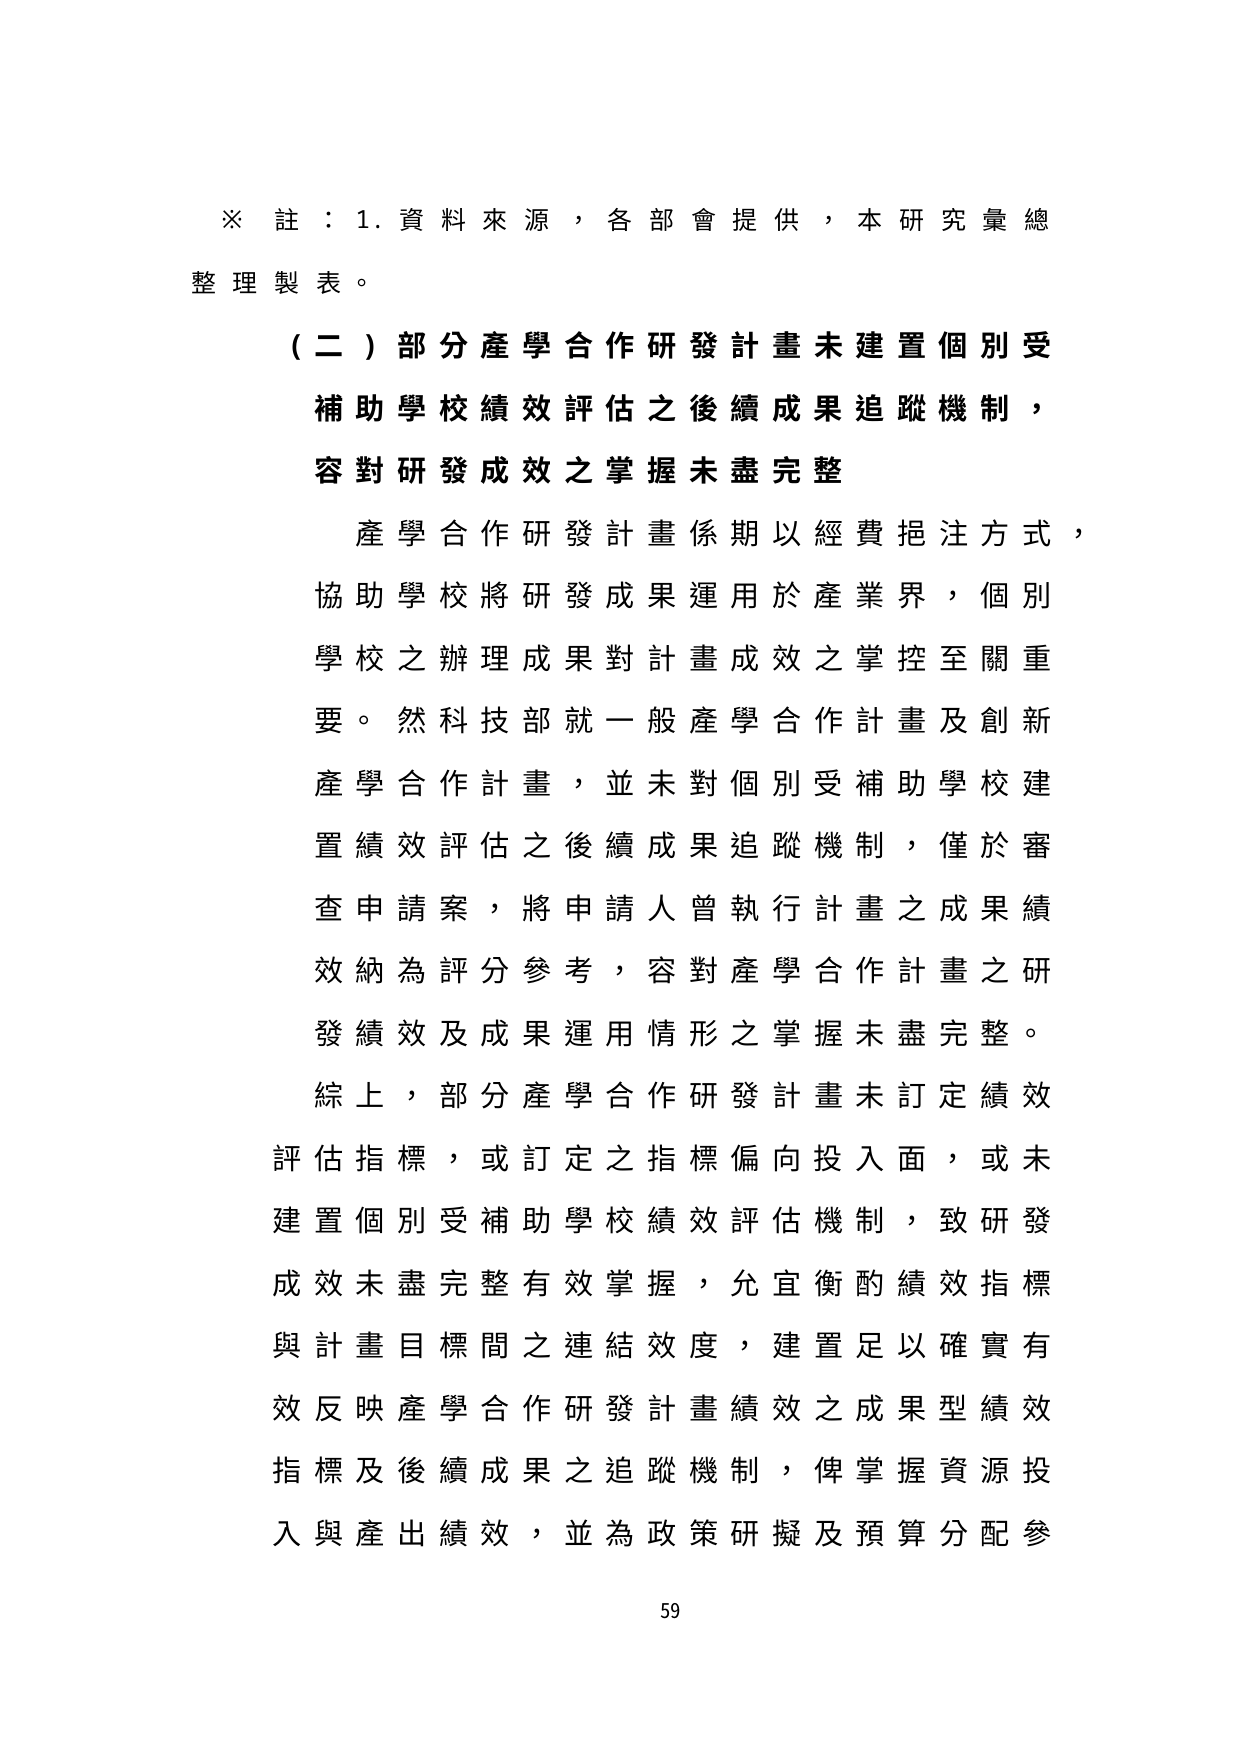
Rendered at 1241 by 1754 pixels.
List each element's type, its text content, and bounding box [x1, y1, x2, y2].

text 產學合作研發計畫係期以經費挹注方式，協助學校將研發成果運用於產業界，個別學校之辦理成果對計畫成效之掌控至關重要。然科技部就一般產學合作計畫及創新產學合作計畫，並未對個別受補助學校建置績效評估之後續成果追蹤機制，僅於審查申請案，將申請人曾執行計畫之成果績效納為評分參考，容對產學合作計畫之研發績效及成果運用情形之掌握未盡完整。 [271, 490, 1058, 1052]
text 綜上，部分產學合作研發計畫未訂定績效評估指標，或訂定之指標偏向投入面，或未建置個別受補助學校績效評估機制，致研發成效未盡完整有效掌握，允宜衡酌績效指標與計畫目標間之連結效度，建置足以確實有效反映產學合作研發計畫績效之成果型績效指標及後續成果之追蹤機制，俾掌握資源投入與產出績效，並為政策研擬及預算分配參 [242, 1052, 1058, 1552]
text ※註：1.資料來源，各部會提供，本研究彙總整理製表。 [183, 177, 1058, 302]
text (二)部分產學合作研發計畫未建置個別受補助學校績效評估之後續成果追蹤機制，容對研發成效之掌握未盡完整 [242, 302, 1058, 490]
